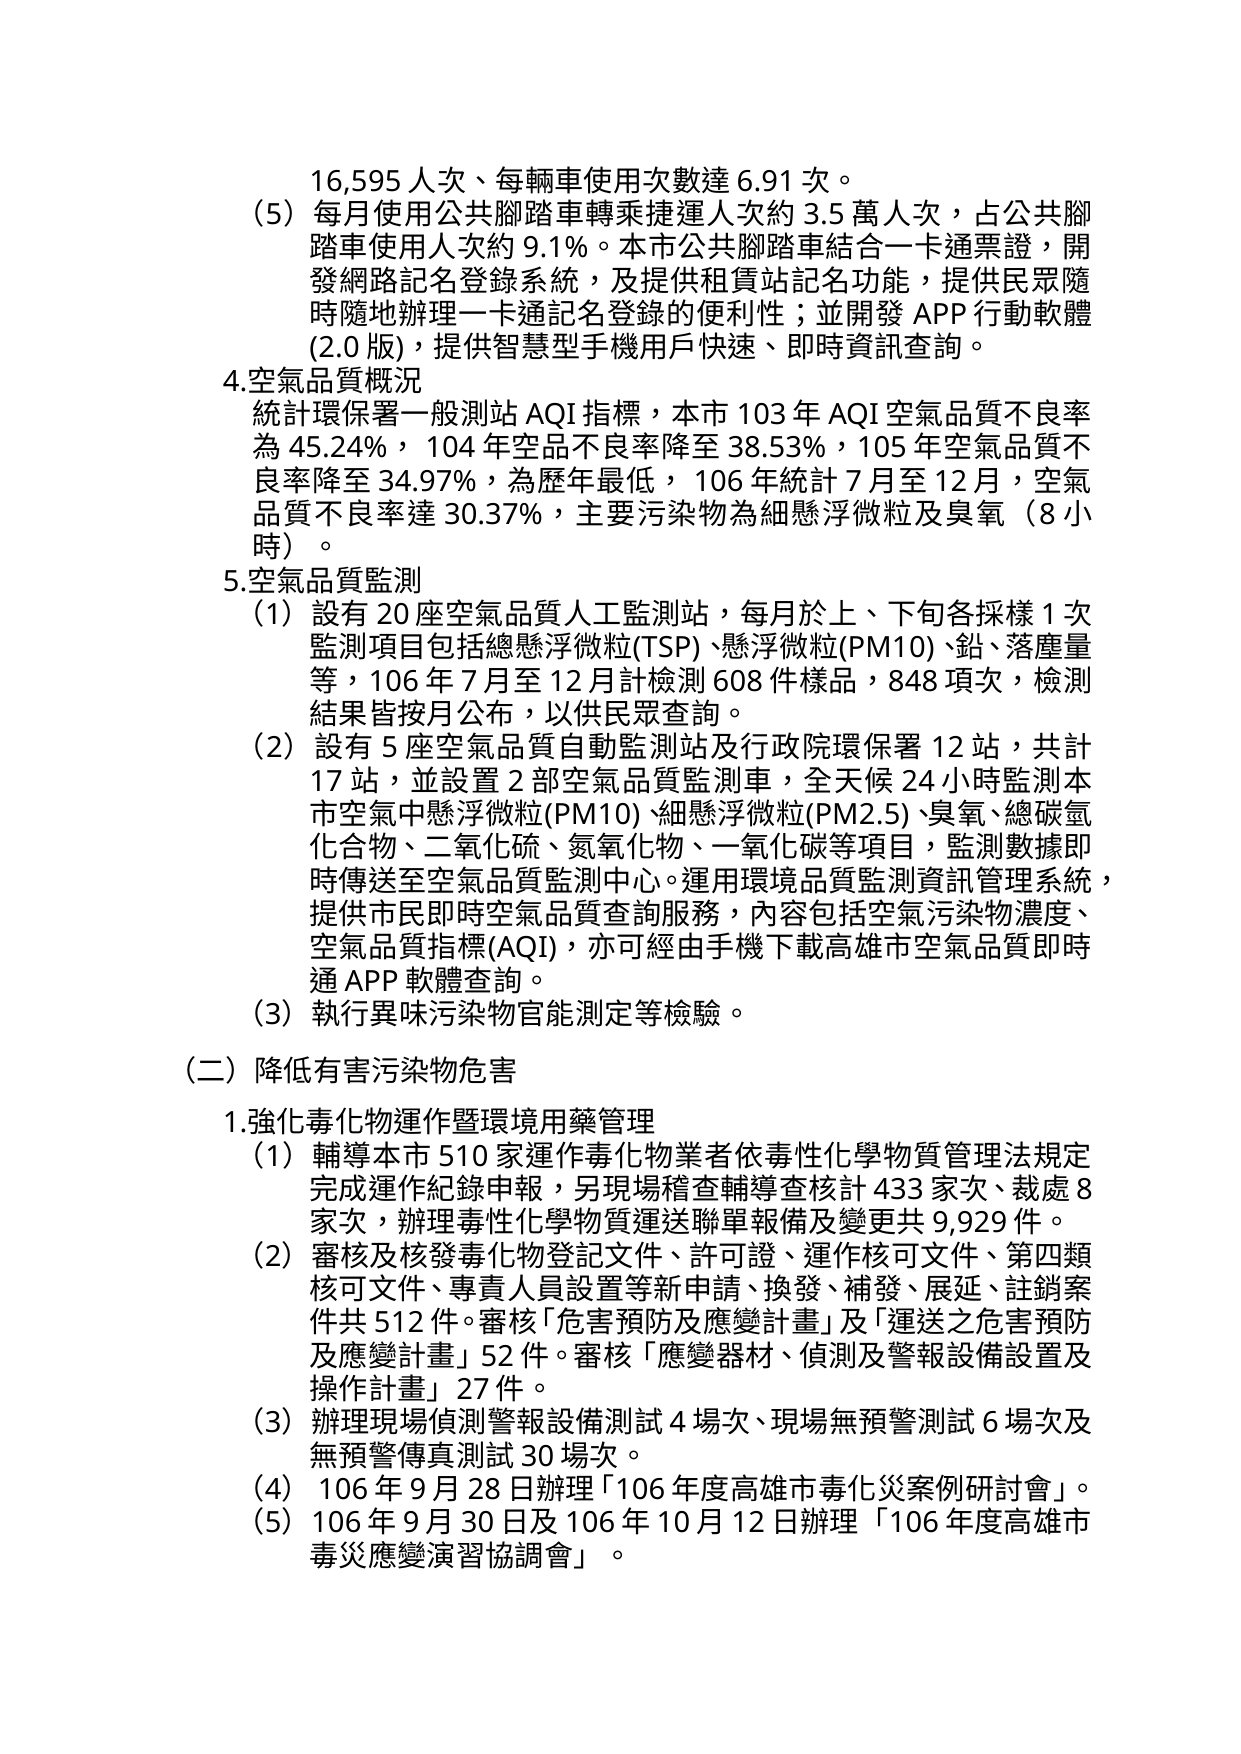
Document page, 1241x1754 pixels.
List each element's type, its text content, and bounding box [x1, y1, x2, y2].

text （5）每月使用公共腳踏車轉乘捷運人次約3.5萬人次，占公共腳踏車使用人次約9.1%。本市公共腳踏車結合一卡通票證，開發網路記名登錄系統，及提供租賃站記名功能，提供民眾隨時隨地辦理一卡通記名登錄的便利性；並開發APP行動軟體(2.0版)，提供智慧型手機用戶快速、即時資訊查詢。 [235, 198, 1092, 364]
text （4） 106年9月28日辦理「106年度高雄市毒化災案例研討會」。 [235, 1473, 1092, 1506]
text 4.空氣品質概況 [223, 364, 1092, 398]
text （1）輔導本市510家運作毒化物業者依毒性化學物質管理法規定完成運作紀錄申報，另現場稽查輔導查核計433家次、裁處8家次，辦理毒性化學物質運送聯單報備及變更共9,929件。 [235, 1139, 1092, 1239]
text （1）設有20座空氣品質人工監測站，每月於上、下旬各採樣1次監測項目包括總懸浮微粒(TSP)、懸浮微粒(PM10)、鉛、落塵量等，106年7月至12月計檢測608件樣品，848項次，檢測結果皆按月公布，以供民眾查詢。 [235, 598, 1092, 731]
text （5）106年9月30日及106年10月12日辦理「106年度高雄市毒災應變演習協調會」。 [235, 1506, 1092, 1573]
text （二）降低有害污染物危害 [148, 1031, 1092, 1106]
text （3）執行異味污染物官能測定等檢驗。 [235, 998, 1092, 1031]
text （3）辦理現場偵測警報設備測試4場次、現場無預警測試6場次及無預警傳真測試30場次。 [235, 1406, 1092, 1473]
text 16,595人次、每輛車使用次數達6.91次。 [235, 164, 1092, 198]
text 統計環保署一般測站AQI指標，本市103年AQI空氣品質不良率為45.24%， 104年空品不良率降至38.53%，105年空氣品質不良率降至34.97%，為歷年最低， 106年統計7月至12月，空氣品質不良率達30.37%，主要污染物為細懸浮微粒及臭氧（8小時）。 [253, 398, 1092, 564]
text 5.空氣品質監測 [223, 564, 1092, 598]
text （2）設有5座空氣品質自動監測站及行政院環保署12站，共計17站，並設置2部空氣品質監測車，全天候24小時監測本市空氣中懸浮微粒(PM10)、細懸浮微粒(PM2.5)、臭氧、總碳氫化合物、二氧化硫、氮氧化物、一氧化碳等項目，監測數據即時傳送至空氣品質監測中心。運用環境品質監測資訊管理系統，提供市民即時空氣品質查詢服務，內容包括空氣污染物濃度、空氣品質指標(AQI)，亦可經由手機下載高雄市空氣品質即時通APP軟體查詢。 [235, 731, 1092, 998]
text 1.強化毒化物運作暨環境用藥管理 [223, 1106, 1092, 1139]
text （2）審核及核發毒化物登記文件、許可證、運作核可文件、第四類核可文件、專責人員設置等新申請、換發、補發、展延、註銷案件共512件。審核「危害預防及應變計畫」及「運送之危害預防及應變計畫」52件。審核「應變器材、偵測及警報設備設置及操作計畫」27件。 [235, 1239, 1092, 1406]
